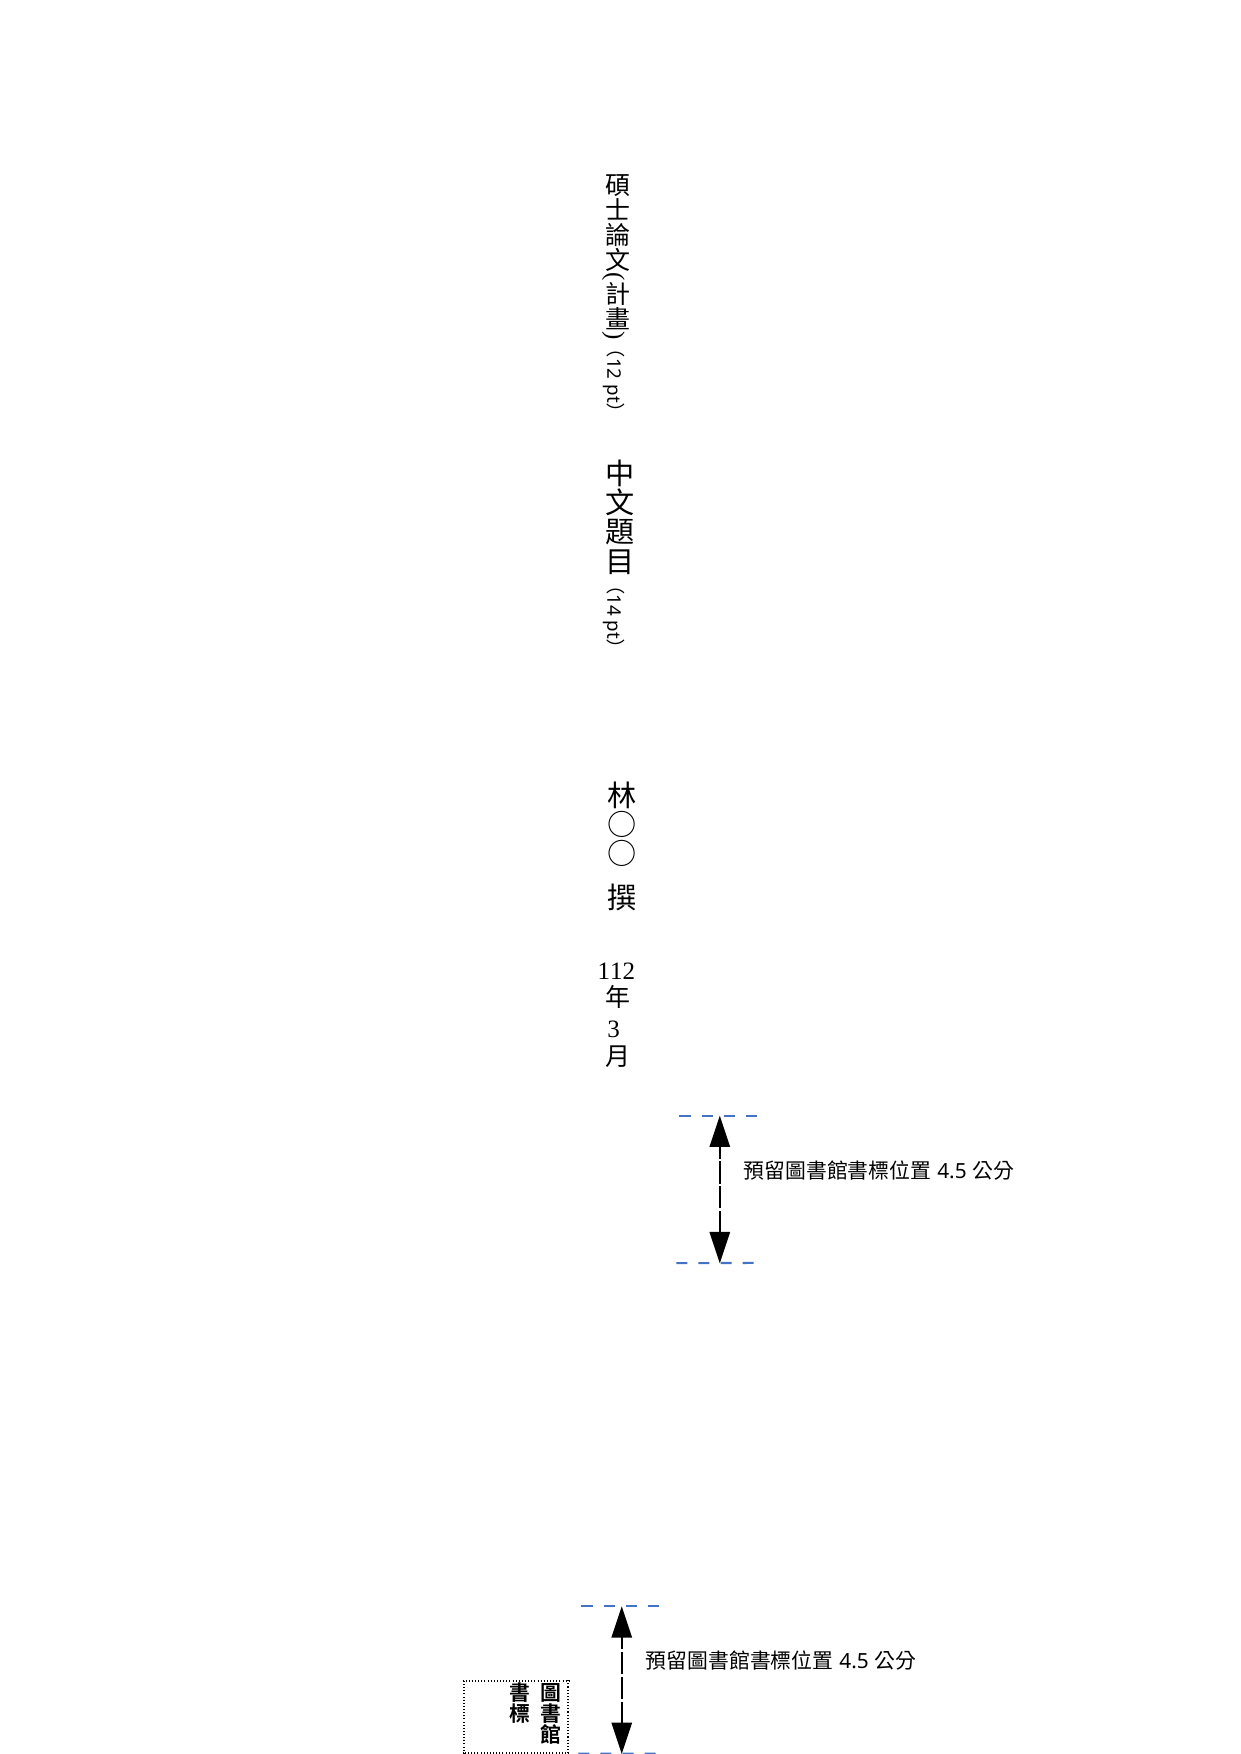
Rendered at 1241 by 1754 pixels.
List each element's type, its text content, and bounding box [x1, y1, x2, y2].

text 碩士論文(計畫)（12 pt） 中文題目（14 pt） 林○○ 撰 112年3月（12pt） [579, 172, 652, 1145]
text 圖書館書標 [504, 1682, 567, 1752]
